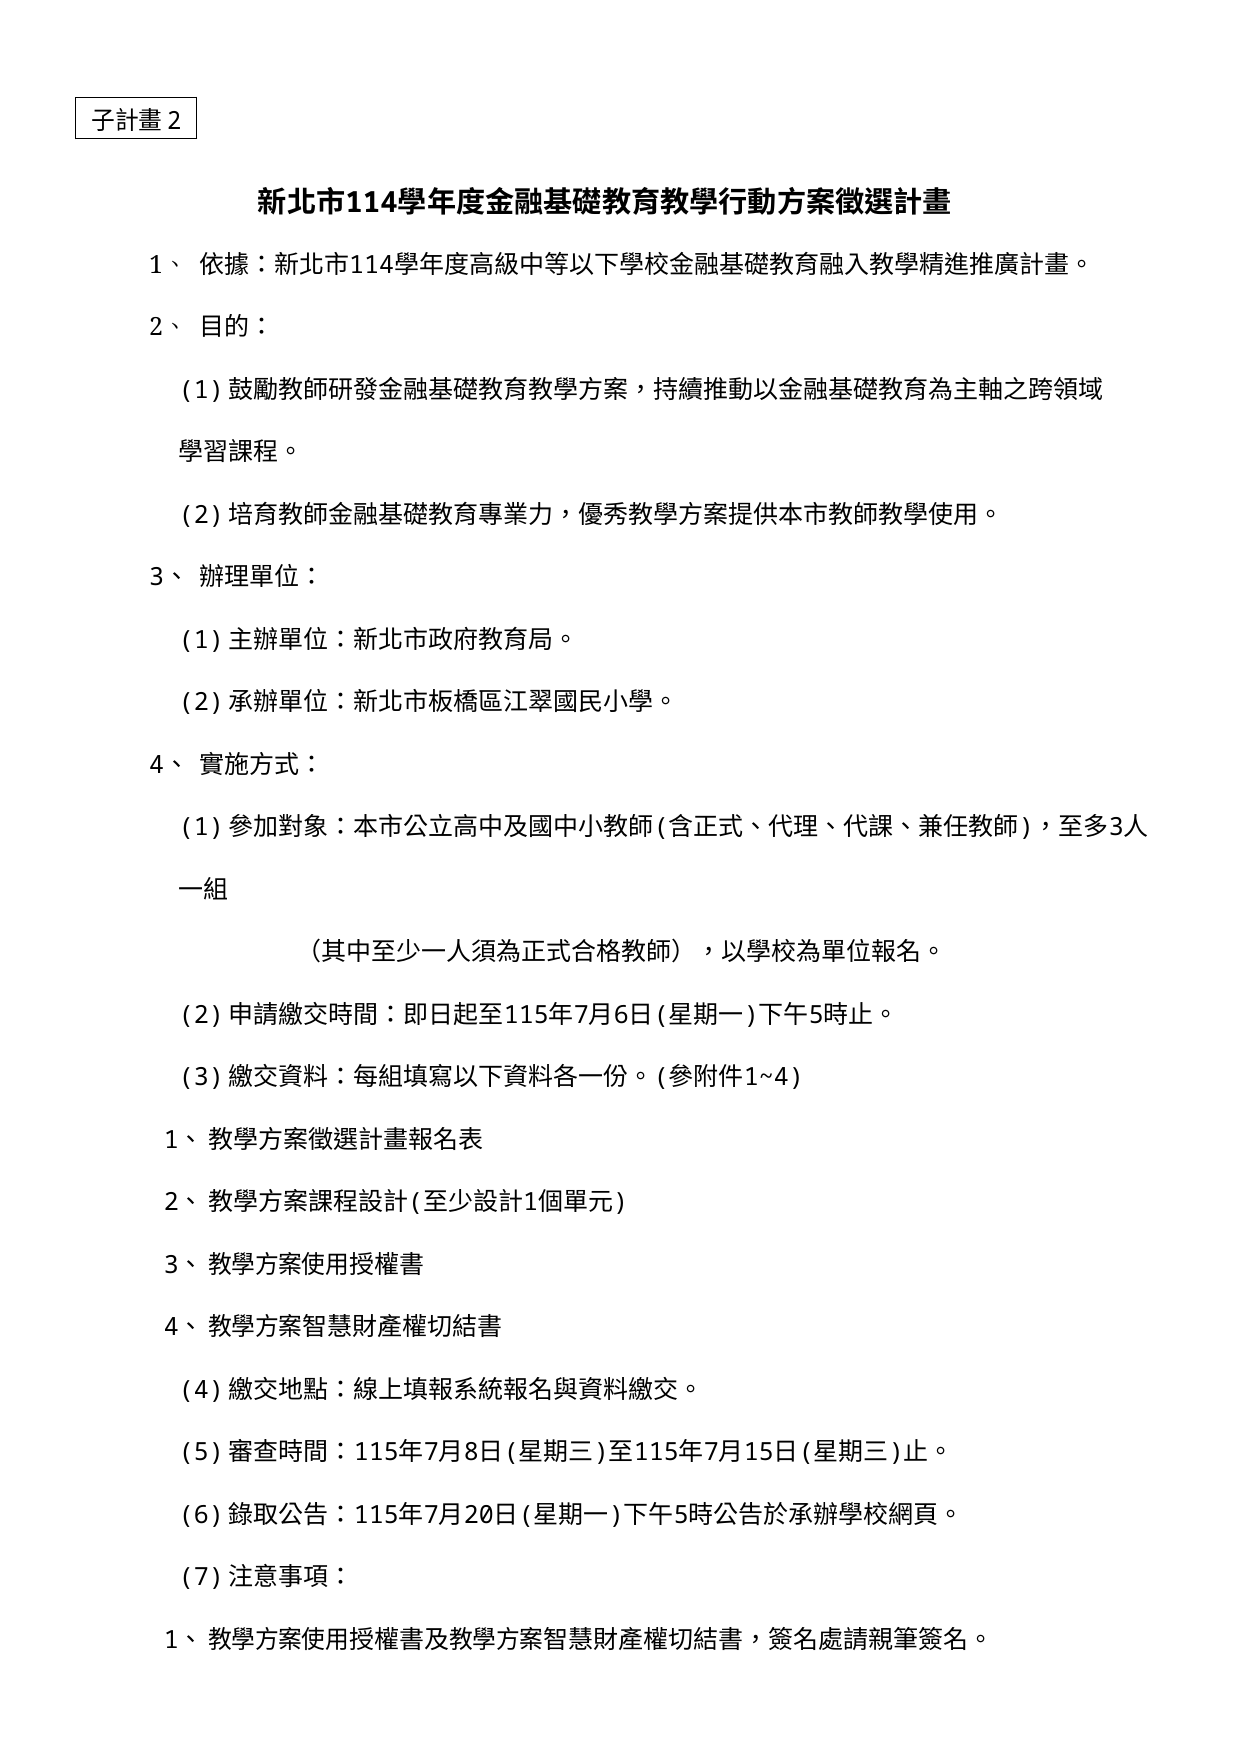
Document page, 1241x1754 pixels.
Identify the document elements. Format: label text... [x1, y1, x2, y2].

list 申請繳交時間：即日起至115年7月6日(星期一)下午5時止。 [178, 971, 1134, 1033]
list 教學方案智慧財產權切結書 [164, 1283, 1134, 1346]
text （其中至少一人須為正式合格教師），以學校為單位報名。 [297, 908, 1155, 971]
list 繳交資料：每組填寫以下資料各一份。(參附件1~4) [178, 1033, 1134, 1096]
list 鼓勵教師研發金融基礎教育教學方案，持續推動以金融基礎教育為主軸之跨領域學習課程。 [178, 346, 1125, 471]
list 繳交地點：線上填報系統報名與資料繳交。 [178, 1346, 1134, 1408]
list 實施方式： [149, 721, 1134, 783]
list 教學方案使用授權書 [164, 1221, 1134, 1283]
list 教學方案課程設計(至少設計1個單元) [164, 1158, 1134, 1221]
list 教學方案徵選計畫報名表 [164, 1096, 1134, 1158]
list 辦理單位： [149, 533, 1165, 596]
list 承辦單位：新北市板橋區江翠國民小學。 [178, 658, 1165, 721]
text 新北市114學年度金融基礎教育教學行動方案徵選計畫 [75, 96, 1134, 221]
text 子計畫2 [91, 101, 196, 137]
list 注意事項： [178, 1533, 1134, 1596]
list 依據：新北市114學年度高級中等以下學校金融基礎教育融入教學精進推廣計畫。 [149, 221, 1134, 283]
list 參加對象：本市公立高中及國中小教師(含正式、代理、代課、兼任教師)，至多3人一組 [178, 783, 1155, 908]
list 培育教師金融基礎教育專業力，優秀教學方案提供本市教師教學使用。 [178, 471, 1125, 533]
list 教學方案使用授權書及教學方案智慧財產權切結書，簽名處請親筆簽名。 [164, 1596, 1134, 1658]
list 錄取公告：115年7月20日(星期一)下午5時公告於承辦學校網頁。 [178, 1471, 1134, 1533]
list 主辦單位：新北市政府教育局。 [178, 596, 1165, 658]
list 審查時間：115年7月8日(星期三)至115年7月15日(星期三)止。 [178, 1408, 1134, 1471]
list 目的： [149, 283, 1134, 346]
